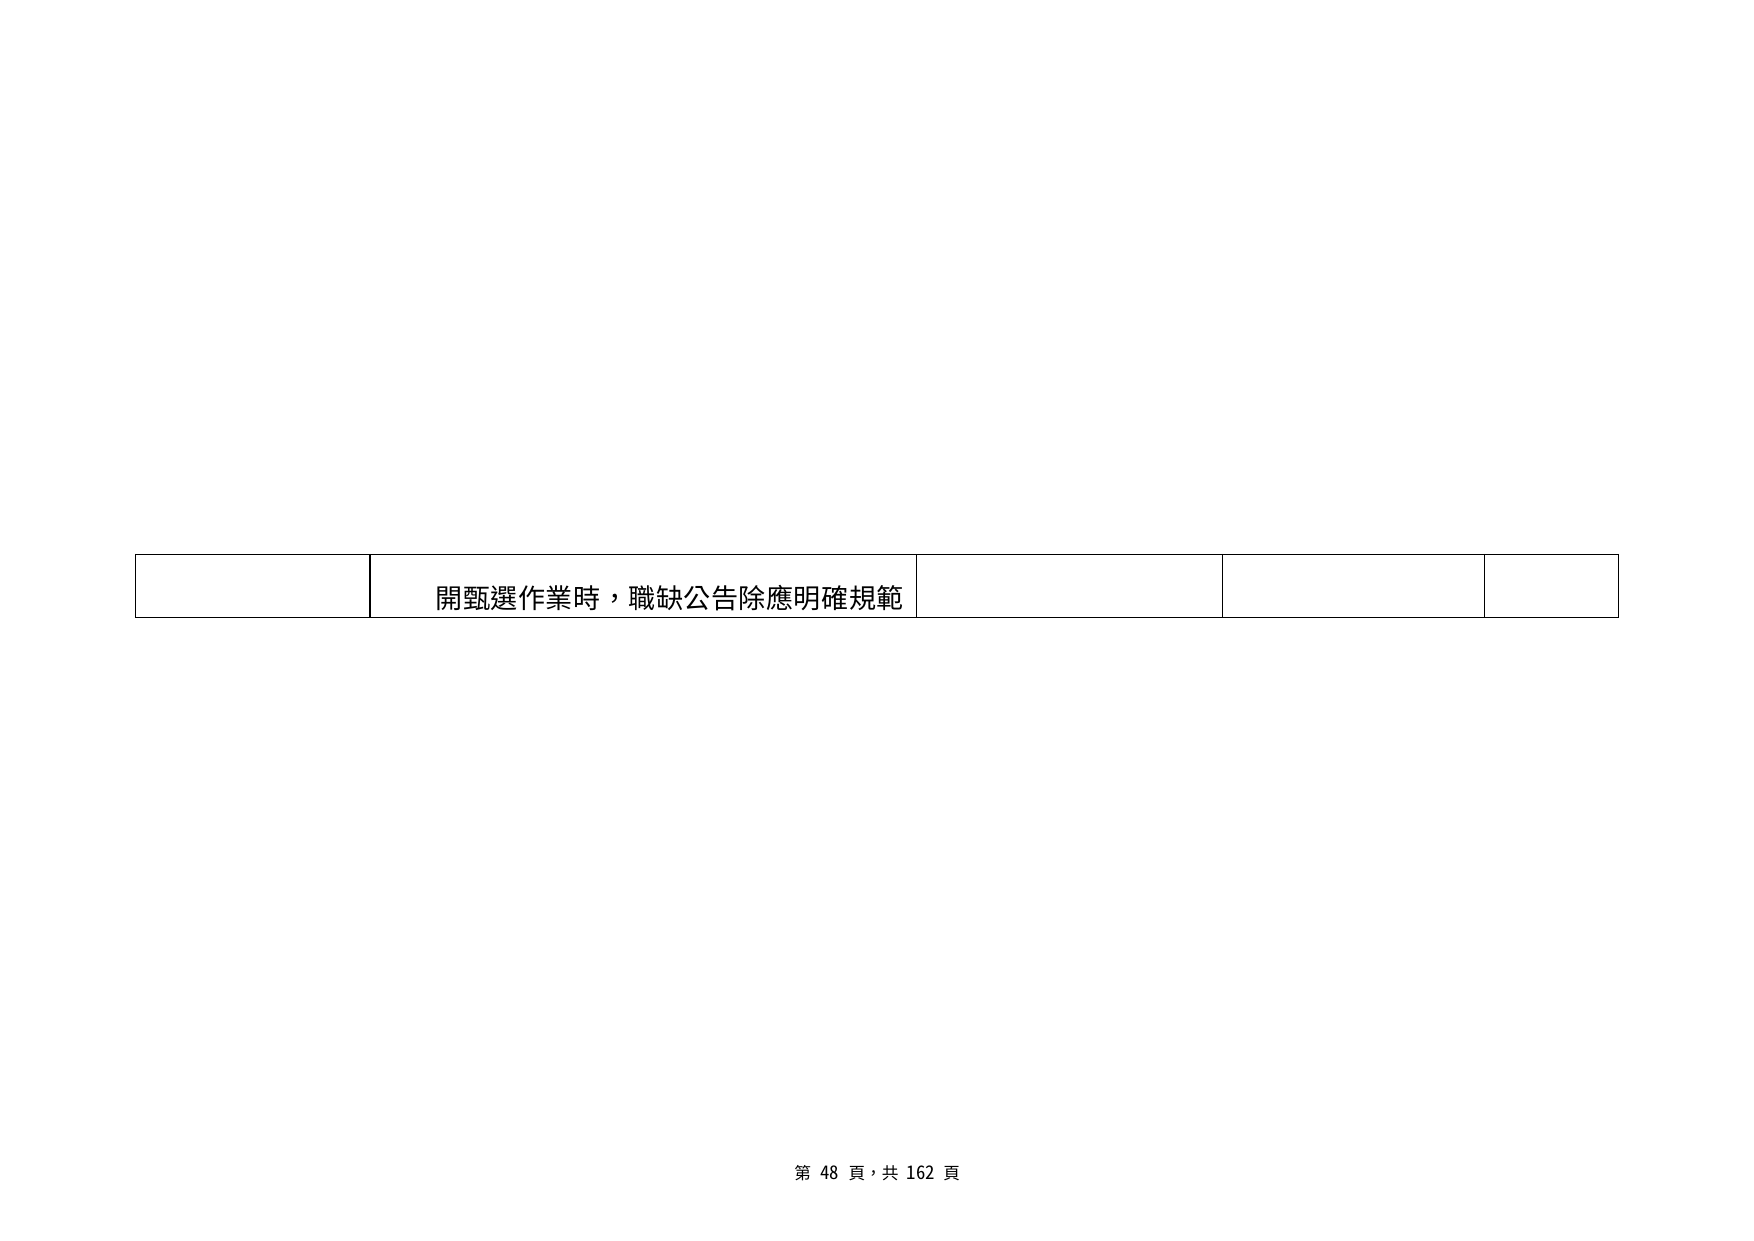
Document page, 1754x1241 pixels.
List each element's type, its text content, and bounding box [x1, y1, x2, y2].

table_cell [1223, 555, 1484, 617]
table_cell [1485, 555, 1618, 617]
table_cell [136, 555, 369, 617]
table_cell 查行政院與所屬中央及地方各機關約僱人員僱用辦法（以下簡稱約僱辦法）第7條規定，各機關約僱人員之僱用，以採公開甄選為原則；復查行政院人事行政總處（以下簡稱總處）103年3月10日總處組字第1030025576號書函以，機關依約僱辦法進用人員，得由機關本權責自行衡酌比照公務人員陞遷法（以下簡稱陞遷法）施行細則增列候補名額。 茲依前開規範意旨，考量約僱人員職缺之備取人員亦屬經公開甄選程序備用之人員，足認得以擔任該職缺相同工作內容及符合所需資格條件，同意爾後約僱人員職缺（含年度定期契約約僱人員【以下簡稱年度約僱】及職務代理人【以下簡稱職代】）得由機關本權責遞補原公開甄選職缺、其他年度約僱職缺或約僱職代職缺之備取人員；又備取人員之候補名額應參照陞遷法施行細則第3條第3項及第4項規定，不得逾職缺數2倍，並以依序遞補原公開甄選職缺或等別相同、工作性質相近之職缺為限。另未來機關於辦理前開約僱職缺公開甄選作業時，職缺公告除應明確規範各該職缺工作內容、所需資格條件等事項外，並應將候補名額及期間，同時於外補公告載明。 又考量機關約僱職缺遴補做法之一致性，以對外遴補已不再限於擔任同屬年度約僱或同屬約僱職代職務，同意爾後約僱職缺如由現職約僱人員改僱時，亦不再限於同屬年度約僱或同屬約僱職代職缺，得由機關就其資格條件、僱用期間之工作績效及機關業務需要，秉用人公正原則依機關內部管理規定辦理。另總處109年10月16日總處組字第1090042849號函所定免經公開甄選程序範圍，限於同屬年度約僱或約僱職代職缺部分，與本次解釋意旨未合，自即日起停止適用。 至聘用人員部分，經轉准銓敘部112年3月14日部銓五字第1125541445號書函及同年5月4日部銓五字第1125569864號書函以，基於與前述約僱人員之相同考量，及審酌聘僱人員身分屬性相當，相關事項應為一致性之處理，同意聘用職缺參採上述約僱職缺之做法辦理。 另因聘用及約僱人員之進用法令依據與支給報酬之規定不同，所任工作性質、職務內容、職責程度與應具之專門知能條件亦不相當，各機關聘用職缺如擬新進聘用人員時，仍以採公開甄選為宜，且不得逕由機關現職約僱人員免經公開甄選進用；約僱職缺亦不得免經公開甄選程序由現職聘用人員改僱。 [371, 555, 916, 617]
table_cell [917, 555, 1222, 617]
